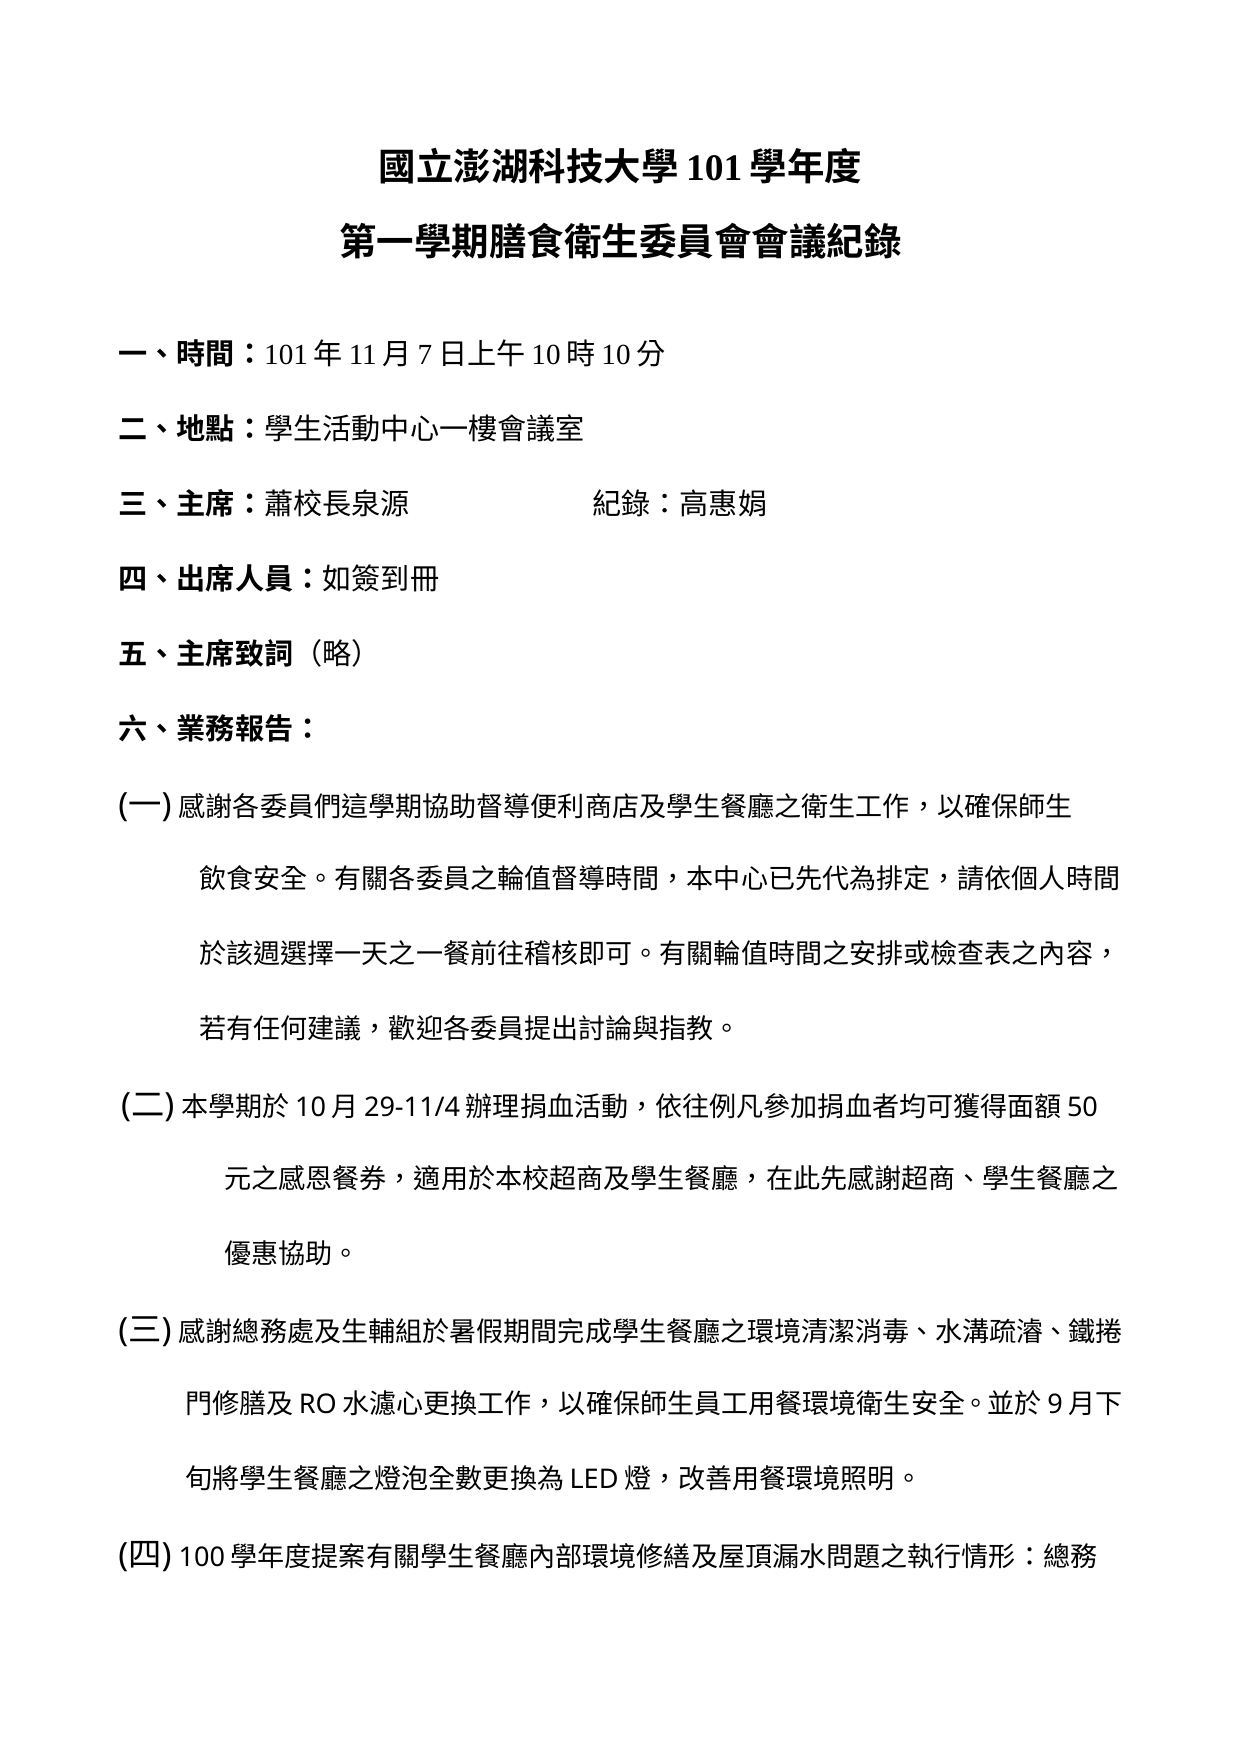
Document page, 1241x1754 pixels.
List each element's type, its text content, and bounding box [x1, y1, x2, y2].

text (三) 感謝總務處及生輔組於暑假期間完成學生餐廳之環境清潔消毒、水溝疏濬、鐵捲門修膳及RO水濾心更換工作，以確保師生員工用餐環境衛生安全。並於9月下旬將學生餐廳之燈泡全數更換為LED燈，改善用餐環境照明。 [118, 1289, 1122, 1514]
text (二) 本學期於10月29-11/4辦理捐血活動，依往例凡參加捐血者均可獲得面額50元之感恩餐券，適用於本校超商及學生餐廳，在此先感謝超商、學生餐廳之優惠協助。 [121, 1064, 1122, 1289]
text 第一學期膳食衛生委員會會議紀錄 [118, 202, 1122, 277]
text 飲食安全。有關各委員之輪值督導時間，本中心已先代為排定，請依個人時間於該週選擇一天之一餐前往稽核即可。有關輪值時間之安排或檢查表之內容，若有任何建議，歡迎各委員提出討論與指教。 [199, 839, 1122, 1064]
text (一) 感謝各委員們這學期協助督導便利商店及學生餐廳之衛生工作，以確保師生 [118, 764, 1122, 839]
text 五、主席致詞（略） [118, 614, 1122, 689]
text 一、時間：101年11月7日上午10時10分 [118, 314, 1122, 389]
text 四、出席人員：如簽到冊 [118, 539, 1122, 614]
text 六、業務報告： [118, 689, 1122, 764]
text 二、地點：學生活動中心一樓會議室 [118, 389, 1122, 464]
text 國立澎湖科技大學101學年度 [118, 127, 1122, 202]
text (四) 100學年度提案有關學生餐廳內部環境修繕及屋頂漏水問題之執行情形：總務 [118, 1514, 1122, 1589]
text 三、主席：蕭校長泉源 紀錄：高惠娟 [118, 464, 1122, 539]
